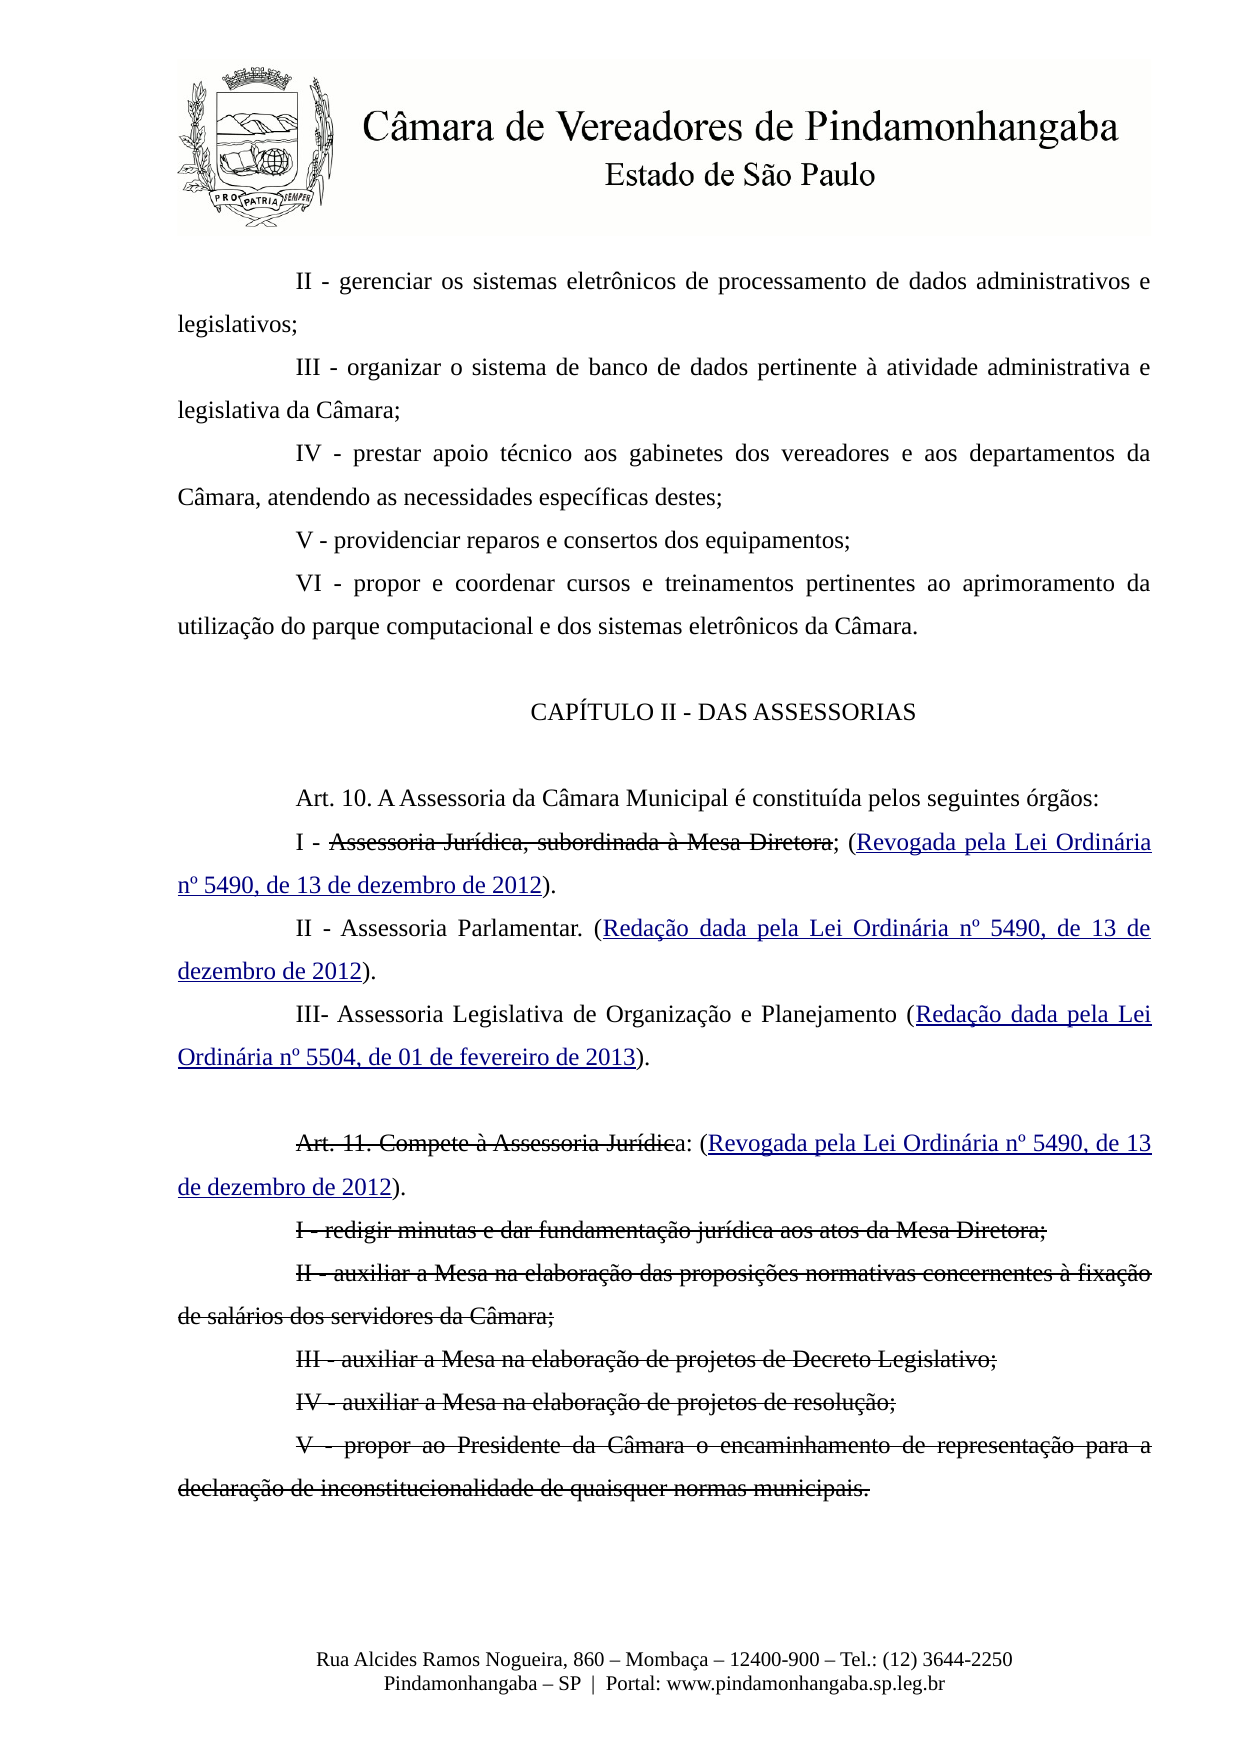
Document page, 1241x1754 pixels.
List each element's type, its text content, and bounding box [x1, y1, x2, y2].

text IV - auxiliar a Mesa na elaboração de projetos de resolução; [177, 1387, 1152, 1416]
text II - auxiliar a Mesa na elaboração das proposições normativas concernentes à fixação de salários dos servidores da Câmara; [177, 1258, 1152, 1330]
text III - auxiliar a Mesa na elaboração de projetos de Decreto Legislativo; [177, 1344, 1152, 1373]
text V - providenciar reparos e consertos dos equipamentos; [177, 525, 1152, 553]
text III - organizar o sistema de banco de dados pertinente à atividade administrativa e legislativa da Câmara; [177, 352, 1152, 424]
picture [177, 59, 1152, 236]
text II - Assessoria Parlamentar. (Redação dada pela Lei Ordinária nº 5490, de 13 de dezembro de 2012). [177, 913, 1152, 985]
text CAPÍTULO II - DAS ASSESSORIAS [177, 697, 1152, 726]
text Art. 10. A Assessoria da Câmara Municipal é constituída pelos seguintes órgãos: [177, 783, 1152, 812]
text VI - propor e coordenar cursos e treinamentos pertinentes ao aprimoramento da utilização do parque computacional e dos sistemas eletrônicos da Câmara. [177, 568, 1152, 640]
text II - gerenciar os sistemas eletrônicos de processamento de dados administrativos e legislativos; [177, 266, 1152, 338]
text I - Assessoria Jurídica, subordinada à Mesa Diretora; (Revogada pela Lei Ordinária nº 5490, de 13 de dezembro de 2012). [177, 827, 1152, 898]
text Art. 11. Compete à Assessoria Jurídica: (Revogada pela Lei Ordinária nº 5490, de 13 de dezembro de 2012). [177, 1128, 1152, 1200]
text IV - prestar apoio técnico aos gabinetes dos vereadores e aos departamentos da Câmara, atendendo as necessidades específicas destes; [177, 438, 1152, 510]
text III- Assessoria Legislativa de Organização e Planejamento (Redação dada pela Lei Ordinária nº 5504, de 01 de fevereiro de 2013). [177, 999, 1152, 1071]
text I - redigir minutas e dar fundamentação jurídica aos atos da Mesa Diretora; [177, 1215, 1152, 1243]
text V - propor ao Presidente da Câmara o encaminhamento de representação para a declaração de inconstitucionalidade de quaisquer normas municipais. [177, 1430, 1152, 1502]
